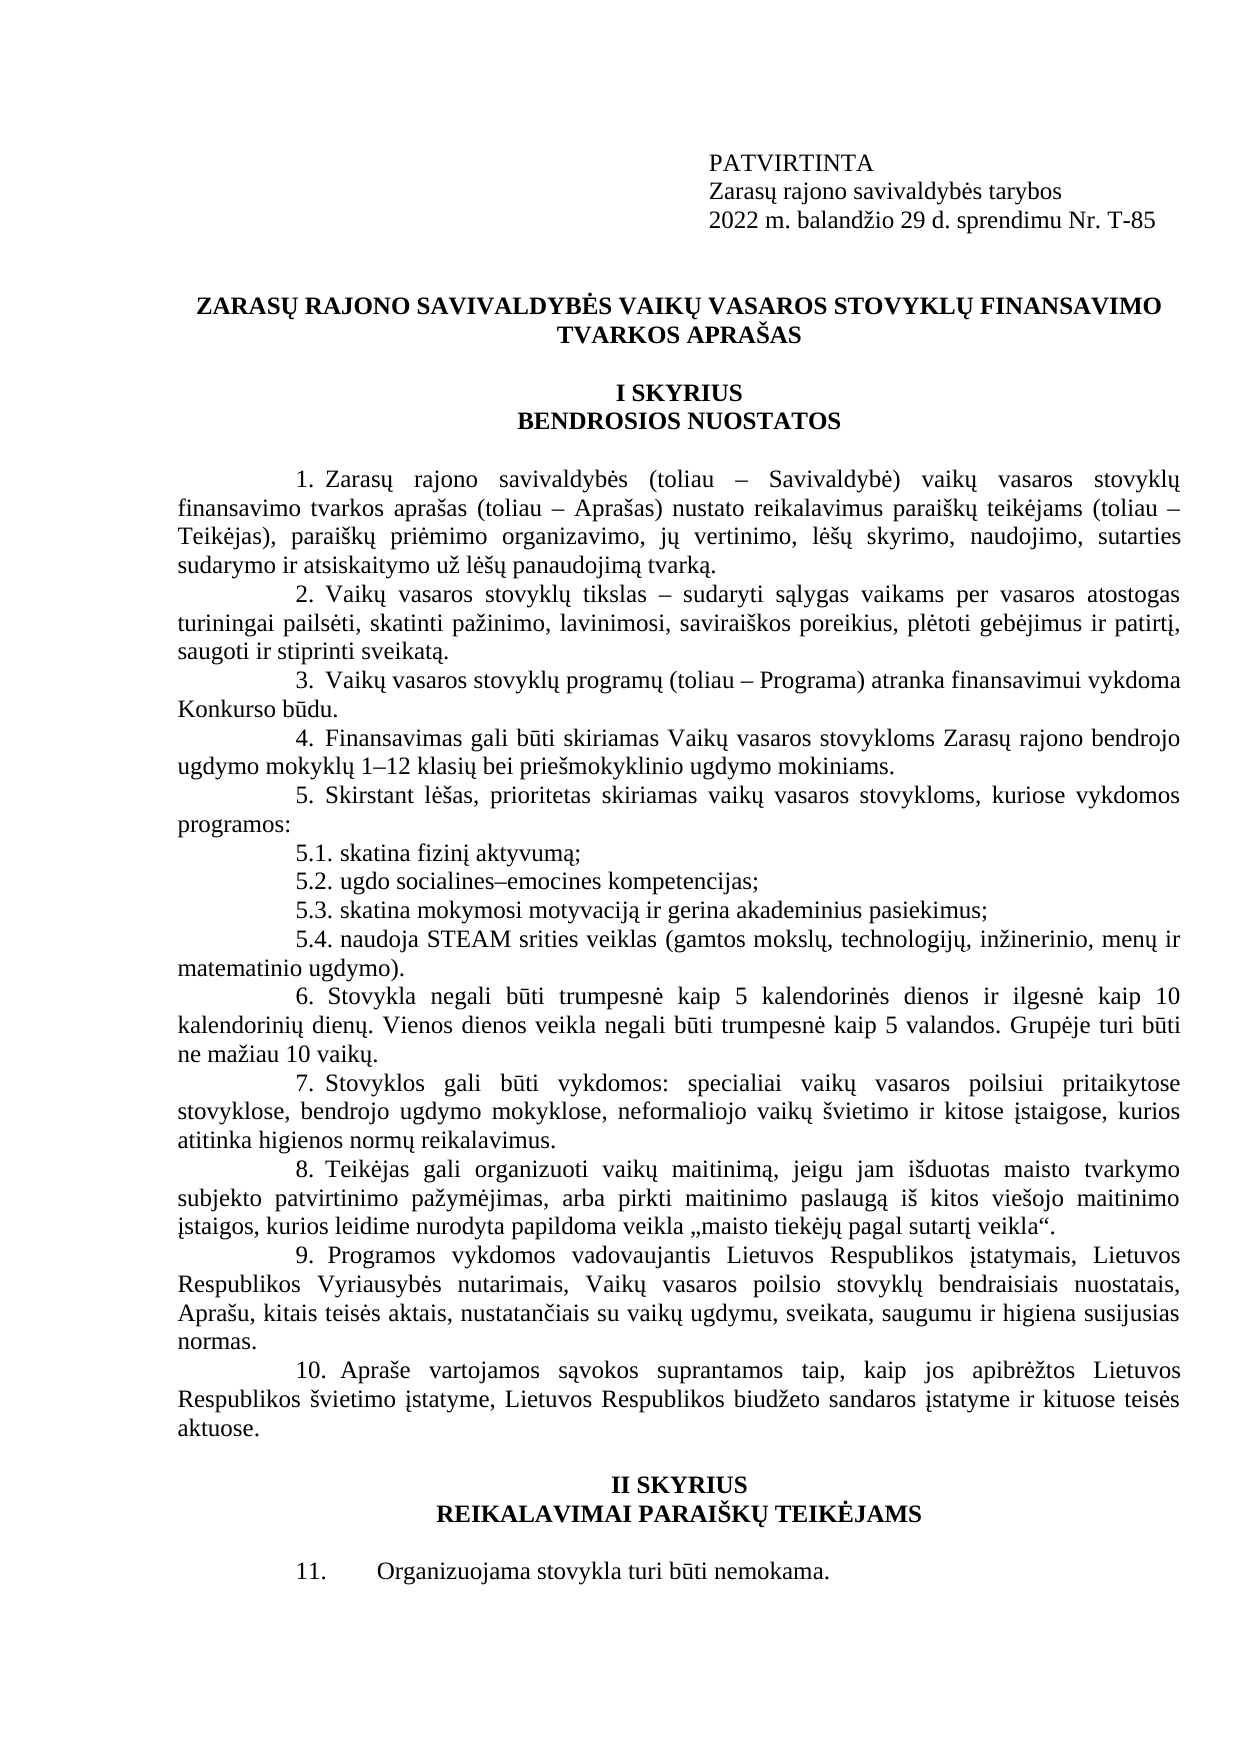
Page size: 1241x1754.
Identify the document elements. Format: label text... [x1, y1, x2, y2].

text ZARASŲ RAJONO SAVIVALDYBĖS VAIKŲ VASAROS STOVYKLŲ FINANSAVIMO TVARKOS APRAŠAS [177, 291, 1181, 349]
text 3. Vaikų vasaros stovyklų programų (toliau – Programa) atranka finansavimui vykdoma Konkurso būdu. [177, 665, 1181, 723]
text 11. Organizuojama stovykla turi būti nemokama. [295, 1556, 1181, 1585]
text PATVIRTINTA [709, 148, 1181, 176]
text 4. Finansavimas gali būti skiriamas Vaikų vasaros stovykloms Zarasų rajono bendrojo ugdymo mokyklų 1–12 klasių bei priešmokyklinio ugdymo mokiniams. [177, 723, 1181, 780]
text II SKYRIUS [177, 1470, 1181, 1499]
text 8. Teikėjas gali organizuoti vaikų maitinimą, jeigu jam išduotas maisto tvarkymo subjekto patvirtinimo pažymėjimas, arba pirkti maitinimo paslaugą iš kitos viešojo maitinimo įstaigos, kurios leidime nurodyta papildoma veikla „maisto tiekėjų pagal sutartį veikla“. [177, 1154, 1181, 1240]
text 5. Skirstant lėšas, prioritetas skiriamas vaikų vasaros stovykloms, kuriose vykdomos programos: [177, 780, 1181, 838]
text 5.2. ugdo socialines–emocines kompetencijas; [177, 866, 1181, 895]
text 1. Zarasų rajono savivaldybės (toliau – Savivaldybė) vaikų vasaros stovyklų finansavimo tvarkos aprašas (toliau – Aprašas) nustato reikalavimus paraiškų teikėjams (toliau – Teikėjas), paraiškų priėmimo organizavimo, jų vertinimo, lėšų skyrimo, naudojimo, sutarties sudarymo ir atsiskaitymo už lėšų panaudojimą tvarką. [177, 464, 1181, 579]
text 5.4. naudoja STEAM srities veiklas (gamtos mokslų, technologijų, inžinerinio, menų ir matematinio ugdymo). [177, 924, 1181, 981]
text 5.1. skatina fizinį aktyvumą; [177, 838, 1181, 866]
text I SKYRIUS [177, 378, 1181, 406]
text 9. Programos vykdomos vadovaujantis Lietuvos Respublikos įstatymais, Lietuvos Respublikos Vyriausybės nutarimais, Vaikų vasaros poilsio stovyklų bendraisiais nuostatais, Aprašu, kitais teisės aktais, nustatančiais su vaikų ugdymu, sveikata, saugumu ir higiena susijusias normas. [177, 1240, 1181, 1355]
text 2022 m. balandžio 29 d. sprendimu Nr. T-85 [709, 205, 1181, 234]
text 7. Stovyklos gali būti vykdomos: specialiai vaikų vasaros poilsiui pritaikytose stovyklose, bendrojo ugdymo mokyklose, neformaliojo vaikų švietimo ir kitose įstaigose, kurios atitinka higienos normų reikalavimus. [177, 1068, 1181, 1154]
text 2. Vaikų vasaros stovyklų tikslas – sudaryti sąlygas vaikams per vasaros atostogas turiningai pailsėti, skatinti pažinimo, lavinimosi, saviraiškos poreikius, plėtoti gebėjimus ir patirtį, saugoti ir stiprinti sveikatą. [177, 579, 1181, 665]
text 6. Stovykla negali būti trumpesnė kaip 5 kalendorinės dienos ir ilgesnė kaip 10 kalendorinių dienų. Vienos dienos veikla negali būti trumpesnė kaip 5 valandos. Grupėje turi būti ne mažiau 10 vaikų. [177, 981, 1181, 1068]
text Zarasų rajono savivaldybės tarybos [709, 176, 1181, 205]
text REIKALAVIMAI PARAIŠKŲ TEIKĖJAMS [177, 1499, 1181, 1528]
text 5.3. skatina mokymosi motyvaciją ir gerina akademinius pasiekimus; [177, 895, 1181, 924]
text 10. Apraše vartojamos sąvokos suprantamos taip, kaip jos apibrėžtos Lietuvos Respublikos švietimo įstatyme, Lietuvos Respublikos biudžeto sandaros įstatyme ir kituose teisės aktuose. [177, 1355, 1181, 1441]
text BENDROSIOS NUOSTATOS [177, 406, 1181, 435]
